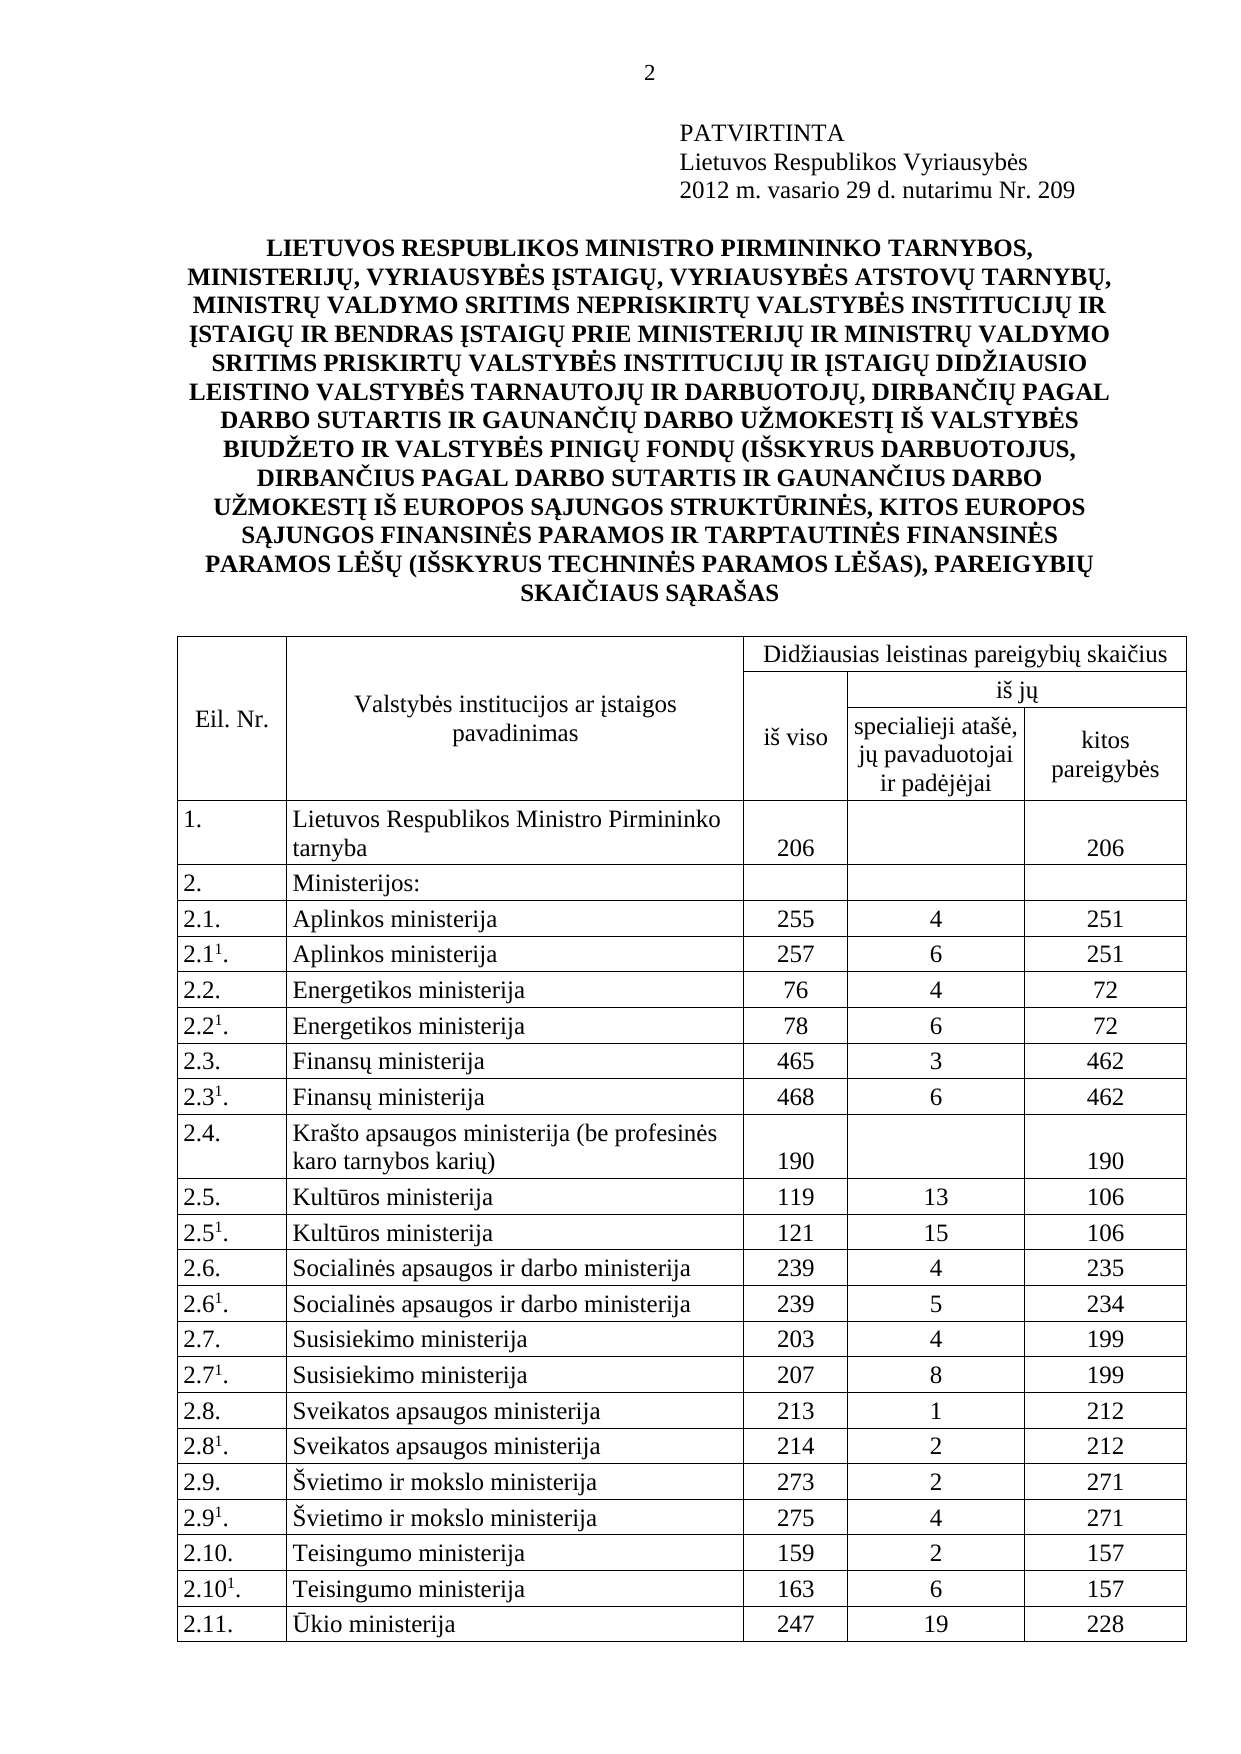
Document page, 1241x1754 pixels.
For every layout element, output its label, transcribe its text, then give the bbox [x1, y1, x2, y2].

table_cell Energetikos ministerija [287, 1008, 743, 1042]
table_cell 190 [744, 1115, 847, 1178]
table_cell 5 [848, 1286, 1024, 1321]
table_cell 251 [1025, 901, 1186, 936]
table_cell 212 [1025, 1393, 1186, 1427]
table_cell Aplinkos ministerija [287, 937, 743, 971]
table_cell 6 [848, 1571, 1024, 1606]
table_cell 157 [1025, 1571, 1186, 1606]
text Lietuvos Respublikos Vyriausybės [679, 147, 1122, 176]
table_cell 255 [744, 901, 847, 936]
table_cell 2.8. [178, 1393, 286, 1427]
table_cell 2.21. [178, 1008, 286, 1042]
text 2012 m. vasario 29 d. nutarimu Nr. 209 [679, 176, 1122, 204]
table_cell 4 [848, 972, 1024, 1007]
table_cell 207 [744, 1357, 847, 1392]
table_cell kitos pareigybės [1025, 708, 1186, 800]
table_cell 4 [848, 1250, 1024, 1285]
table_cell 2.9. [178, 1464, 286, 1499]
table_cell 234 [1025, 1286, 1186, 1321]
table_cell 257 [744, 937, 847, 971]
table_cell 212 [1025, 1429, 1186, 1463]
table_cell 275 [744, 1500, 847, 1534]
table_cell 19 [848, 1607, 1024, 1641]
table_cell 6 [848, 1008, 1024, 1042]
table_cell specialieji atašė, jų pavaduotojai ir padėjėjai [848, 708, 1024, 800]
table_cell 239 [744, 1286, 847, 1321]
table_cell Susisiekimo ministerija [287, 1322, 743, 1356]
table_cell Sveikatos apsaugos ministerija [287, 1429, 743, 1463]
table_cell 4 [848, 1322, 1024, 1356]
table_cell 199 [1025, 1357, 1186, 1392]
table_header Didžiausias leistinas pareigybių skaičius [744, 637, 1186, 671]
table_cell Kultūros ministerija [287, 1179, 743, 1214]
table_cell 251 [1025, 937, 1186, 971]
table_cell 462 [1025, 1044, 1186, 1078]
table_cell 6 [848, 937, 1024, 971]
table_cell 2.3. [178, 1044, 286, 1078]
table_cell 190 [1025, 1115, 1186, 1178]
table_cell 2 [848, 1535, 1024, 1570]
table_cell Finansų ministerija [287, 1079, 743, 1114]
table_cell 3 [848, 1044, 1024, 1078]
table_cell 203 [744, 1322, 847, 1356]
table_cell [848, 865, 1024, 900]
table_cell [744, 865, 847, 900]
table_cell 273 [744, 1464, 847, 1499]
table_cell Energetikos ministerija [287, 972, 743, 1007]
table_cell 1. [178, 801, 286, 864]
table_cell Ministerijos: [287, 865, 743, 900]
table_cell 2.61. [178, 1286, 286, 1321]
table_cell 157 [1025, 1535, 1186, 1570]
table_cell 2.91. [178, 1500, 286, 1534]
table_cell 2.10. [178, 1535, 286, 1570]
text LIETUVOS RESPUBLIKOS MINISTRO PIRMININKO TARNYBOS, MINISTERIJŲ, VYRIAUSYBĖS ĮSTAIGŲ, VYRIAUSYBĖS ATSTOVŲ TARNYBŲ, MINISTRŲ VALDYMO SRITIMS NEPRISKIRTŲ VALSTYBĖS INSTITUCIJŲ IR ĮSTAIGŲ IR BENDRAS ĮSTAIGŲ PRIE MINISTERIJŲ IR MINISTRŲ VALDYMO SRITIMS PRISKIRTŲ VALSTYBĖS INSTITUCIJŲ IR ĮSTAIGŲ DIDŽIAUSIO LEISTINO VALSTYBĖS TARNAUTOJŲ IR DARBUOTOJŲ, DIRBANČIŲ PAGAL DARBO SUTARTIS IR GAUNANČIŲ DARBO UŽMOKESTĮ IŠ VALSTYBĖS BIUDŽETO IR VALSTYBĖS PINIGŲ FONDŲ (IŠSKYRUS DARBUOTOJUS, DIRBANČIUS PAGAL DARBO SUTARTIS IR GAUNANČIUS DARBO UŽMOKESTĮ IŠ EUROPOS SĄJUNGOS STRUKTŪRINĖS, KITOS EUROPOS SĄJUNGOS FINANSINĖS PARAMOS IR TARPTAUTINĖS FINANSINĖS PARAMOS LĖŠŲ (IŠSKYRUS TECHNINĖS PARAMOS LĖŠAS), PAREIGYBIŲ SKAIČIAUS SĄRAŠAS [177, 233, 1122, 607]
table_cell [1025, 865, 1186, 900]
table_cell 271 [1025, 1464, 1186, 1499]
table_cell 106 [1025, 1215, 1186, 1249]
table_cell Ūkio ministerija [287, 1607, 743, 1641]
table_cell Kultūros ministerija [287, 1215, 743, 1249]
table_cell 13 [848, 1179, 1024, 1214]
table_cell 2.81. [178, 1429, 286, 1463]
table_cell 8 [848, 1357, 1024, 1392]
table_cell 214 [744, 1429, 847, 1463]
table_cell 159 [744, 1535, 847, 1570]
table_cell Krašto apsaugos ministerija (be profesinės karo tarnybos karių) [287, 1115, 743, 1178]
table_cell 163 [744, 1571, 847, 1606]
table_cell 2.1. [178, 901, 286, 936]
table_cell 72 [1025, 972, 1186, 1007]
table_cell 2.11. [178, 937, 286, 971]
table_cell 1 [848, 1393, 1024, 1427]
table_cell 2 [848, 1464, 1024, 1499]
table_cell Sveikatos apsaugos ministerija [287, 1393, 743, 1427]
table_cell 213 [744, 1393, 847, 1427]
table_cell 228 [1025, 1607, 1186, 1641]
table_cell 247 [744, 1607, 847, 1641]
table_cell 468 [744, 1079, 847, 1114]
table_cell Socialinės apsaugos ir darbo ministerija [287, 1286, 743, 1321]
table_cell Teisingumo ministerija [287, 1535, 743, 1570]
table_cell Finansų ministerija [287, 1044, 743, 1078]
table_cell Socialinės apsaugos ir darbo ministerija [287, 1250, 743, 1285]
table_cell Susisiekimo ministerija [287, 1357, 743, 1392]
table_cell [848, 1115, 1024, 1178]
table_cell 465 [744, 1044, 847, 1078]
table_cell 2.71. [178, 1357, 286, 1392]
table_cell 271 [1025, 1500, 1186, 1534]
table_cell 206 [744, 801, 847, 864]
table_cell 2.4. [178, 1115, 286, 1178]
table_cell Teisingumo ministerija [287, 1571, 743, 1606]
table_cell iš jų [848, 672, 1186, 707]
table_cell 2.6. [178, 1250, 286, 1285]
text PATVIRTINTA [679, 118, 1122, 147]
table_cell 462 [1025, 1079, 1186, 1114]
table_cell Aplinkos ministerija [287, 901, 743, 936]
table_cell iš viso [744, 672, 847, 800]
table_cell Švietimo ir mokslo ministerija [287, 1464, 743, 1499]
table_cell 119 [744, 1179, 847, 1214]
table_cell 2.2. [178, 972, 286, 1007]
table_cell 4 [848, 1500, 1024, 1534]
table_cell 76 [744, 972, 847, 1007]
table_header Valstybės institucijos ar įstaigos pavadinimas [287, 637, 743, 800]
table_cell 106 [1025, 1179, 1186, 1214]
table_cell 2.101. [178, 1571, 286, 1606]
table_cell 206 [1025, 801, 1186, 864]
table_cell 235 [1025, 1250, 1186, 1285]
table_header Eil. Nr. [178, 637, 286, 800]
table_cell 4 [848, 901, 1024, 936]
table_cell 72 [1025, 1008, 1186, 1042]
table_cell 2.5. [178, 1179, 286, 1214]
table_cell 239 [744, 1250, 847, 1285]
table_cell 78 [744, 1008, 847, 1042]
table_cell 2.11. [178, 1607, 286, 1641]
table_cell 2.31. [178, 1079, 286, 1114]
table_cell Švietimo ir mokslo ministerija [287, 1500, 743, 1534]
table_cell 199 [1025, 1322, 1186, 1356]
table_cell 2. [178, 865, 286, 900]
table_cell [848, 801, 1024, 864]
table_cell 2.7. [178, 1322, 286, 1356]
table_cell 2.51. [178, 1215, 286, 1249]
table_cell 6 [848, 1079, 1024, 1114]
table_cell Lietuvos Respublikos Ministro Pirmininko tarnyba [287, 801, 743, 864]
table_cell 121 [744, 1215, 847, 1249]
table_cell 15 [848, 1215, 1024, 1249]
table_cell 2 [848, 1429, 1024, 1463]
